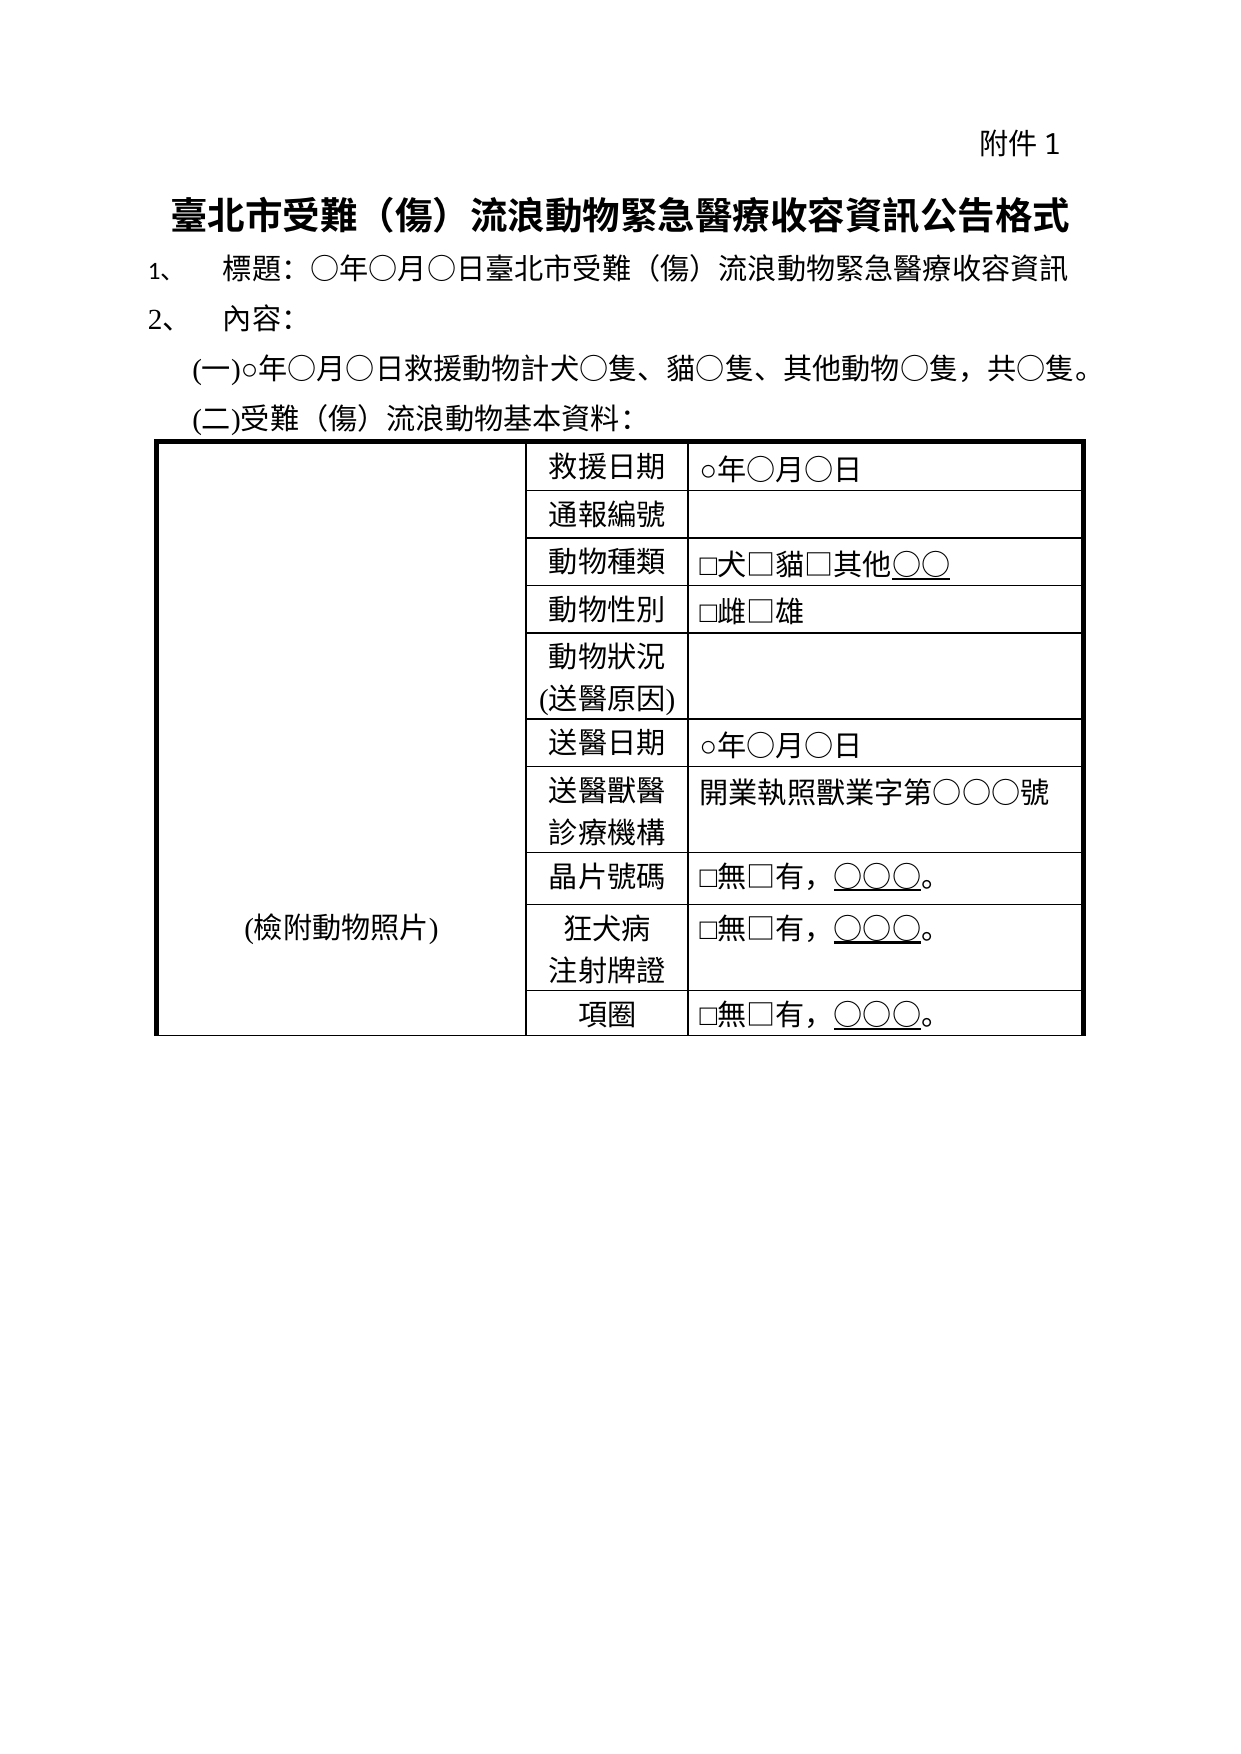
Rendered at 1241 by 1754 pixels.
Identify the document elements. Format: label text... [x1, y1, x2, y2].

list 內容： [148, 289, 1122, 339]
table_header 救援日期 [527, 444, 687, 490]
table_cell □犬□貓□其他○○ [689, 539, 1081, 584]
table_header ○年○月○日 [689, 444, 1081, 490]
text 附件1 [979, 121, 1088, 163]
table_cell 狂犬病 注射牌證 [527, 905, 687, 990]
table_cell 送醫獸醫診療機構 [527, 767, 687, 852]
table_cell 動物性別 [527, 586, 687, 632]
table_cell [689, 634, 1081, 718]
table_cell 通報編號 [527, 491, 687, 537]
table_cell 晶片號碼 [527, 853, 687, 904]
table_header (檢附動物照片) [159, 444, 525, 1034]
text (二)受難（傷）流浪動物基本資料： [148, 389, 1122, 439]
list 標題：○年○月○日臺北市受難（傷）流浪動物緊急醫療收容資訊 [148, 239, 1122, 289]
text 臺北市受難（傷）流浪動物緊急醫療收容資訊公告格式 [118, 189, 1122, 239]
table_cell 項圈 [527, 991, 687, 1034]
table_cell [689, 491, 1081, 537]
text (一)○年○月○日救援動物計犬○隻、貓○隻、其他動物○隻，共○隻。 [148, 339, 1122, 389]
table_cell □無□有，○○○。 [689, 853, 1081, 904]
table_cell 開業執照獸業字第○○○號 [689, 767, 1081, 852]
table_cell □無□有，○○○。 [689, 905, 1081, 990]
table_cell □雌□雄 [689, 586, 1081, 632]
table_cell 動物種類 [527, 539, 687, 584]
table_cell ○年○月○日 [689, 720, 1081, 766]
table_cell □無□有，○○○。 [689, 991, 1081, 1034]
table_cell 動物狀況 (送醫原因) [527, 634, 687, 718]
table_cell 送醫日期 [527, 720, 687, 766]
